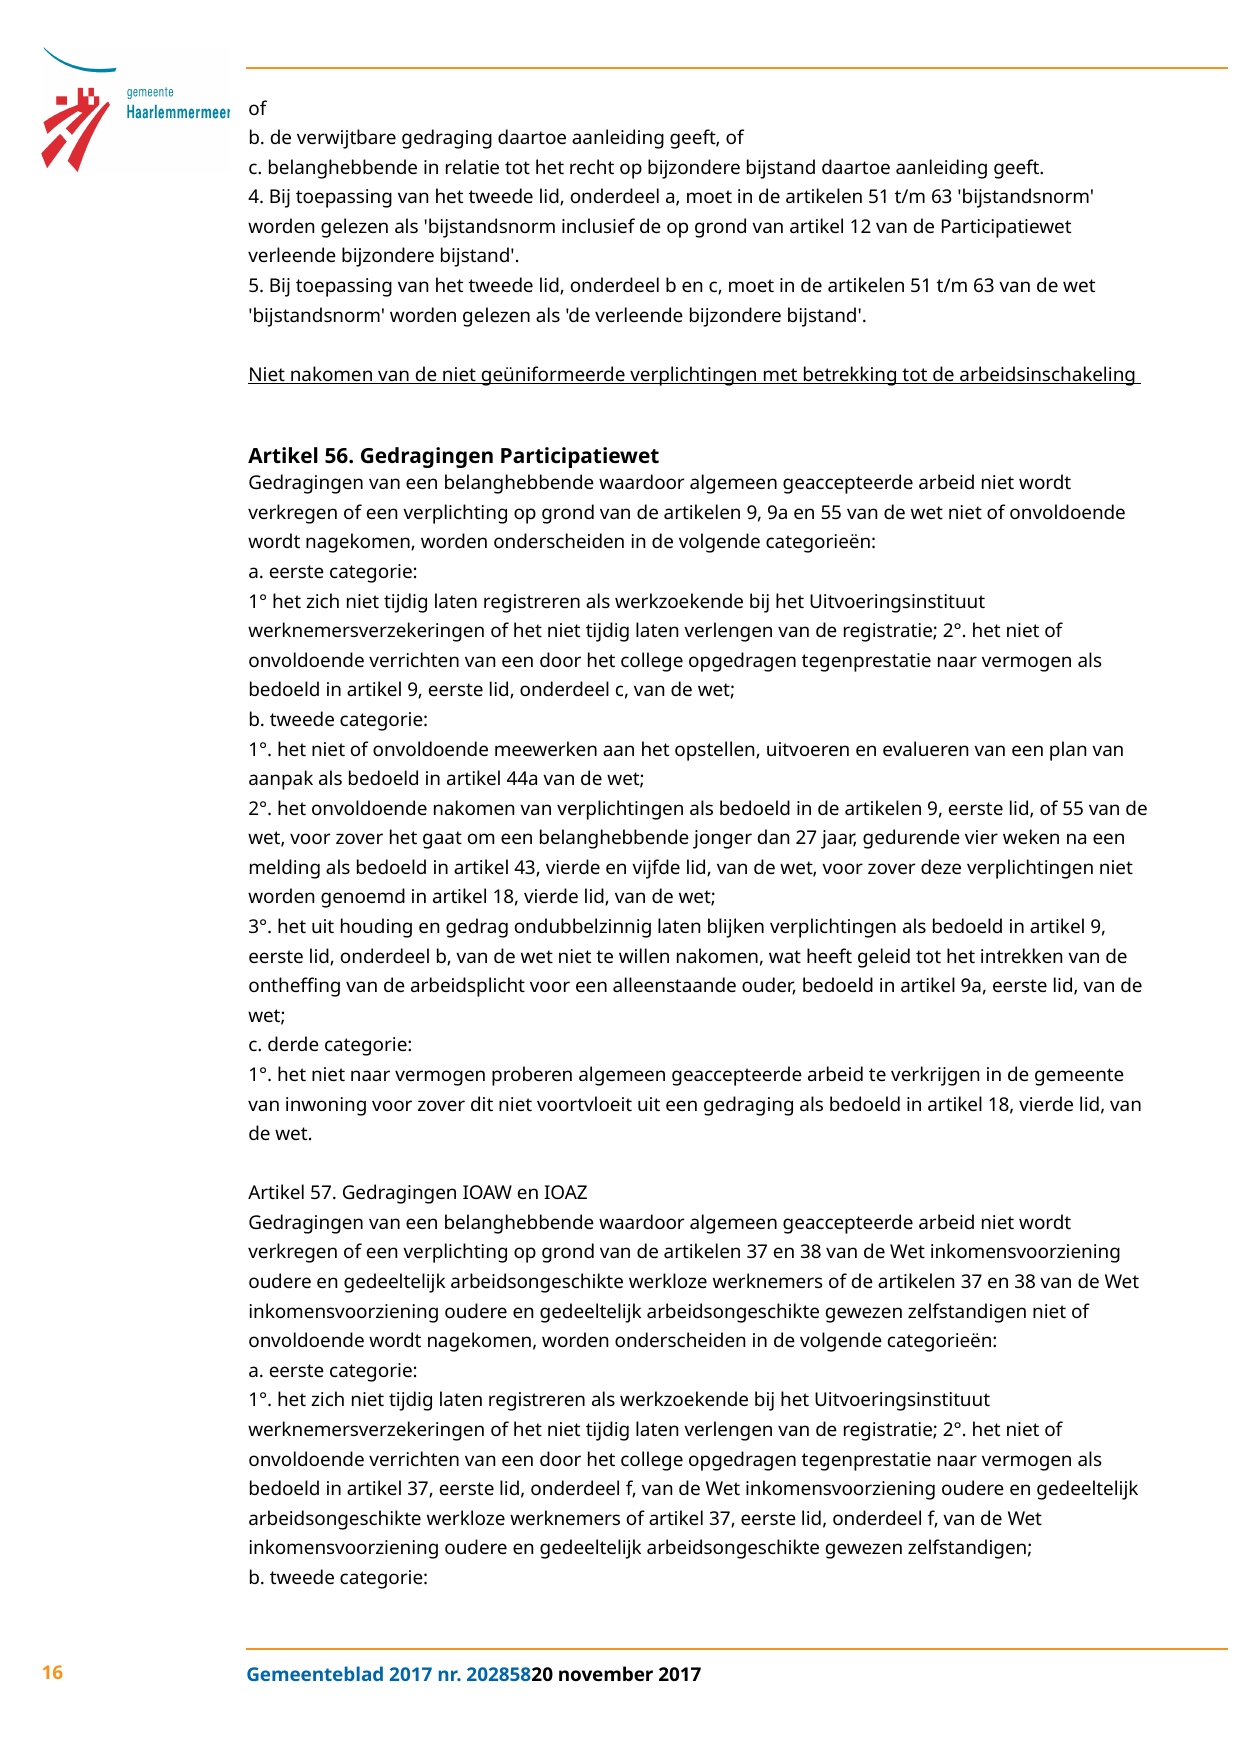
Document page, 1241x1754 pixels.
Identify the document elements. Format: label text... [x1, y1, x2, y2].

text c. belanghebbende in relatie tot het recht op bijzondere bijstand daartoe aanleiding geeft. [248, 154, 1152, 180]
text b. de verwijtbare gedraging daartoe aanleiding geeft, of [248, 124, 1152, 150]
text 1°. het zich niet tijdig laten registreren als werkzoekende bij het Uitvoeringsinstituut werknemersverzekeringen of het niet tijdig laten verlengen van de registratie; 2°. het niet of onvoldoende verrichten van een door het college opgedragen tegenprestatie naar vermogen als bedoeld in artikel 37, eerste lid, onderdeel f, van de Wet inkomensvoorziening oudere en gedeeltelijk arbeidsongeschikte werkloze werknemers of artikel 37, eerste lid, onderdeel f, van de Wet inkomensvoorziening oudere en gedeeltelijk arbeidsongeschikte gewezen zelfstandigen; [248, 1387, 1152, 1560]
text of [248, 95, 1152, 121]
text 2°. het onvoldoende nakomen van verplichtingen als bedoeld in de artikelen 9, eerste lid, of 55 van de wet, voor zover het gaat om een belanghebbende jonger dan 27 jaar, gedurende vier weken na een melding als bedoeld in artikel 43, vierde en vijfde lid, van de wet, voor zover deze verplichtingen niet worden genoemd in artikel 18, vierde lid, van de wet; [248, 795, 1152, 909]
text c. derde categorie: [248, 1032, 1152, 1057]
text Artikel 56. Gedragingen Participatiewet [248, 441, 1152, 469]
picture [41, 47, 231, 172]
text b. tweede categorie: [248, 1564, 1152, 1590]
text 1°. het niet of onvoldoende meewerken aan het opstellen, uitvoeren en evalueren van een plan van aanpak als bedoeld in artikel 44a van de wet; [248, 736, 1152, 791]
text 1°. het niet naar vermogen proberen algemeen geaccepteerde arbeid te verkrijgen in de gemeente van inwoning voor zover dit niet voortvloeit uit een gedraging als bedoeld in artikel 18, vierde lid, van de wet. [248, 1061, 1152, 1146]
text a. eerste categorie: [248, 558, 1152, 584]
text 5. Bij toepassing van het tweede lid, onderdeel b en c, moet in de artikelen 51 t/m 63 van de wet 'bijstandsnorm' worden gelezen als 'de verleende bijzondere bijstand'. [248, 272, 1152, 328]
text Gedragingen van een belanghebbende waardoor algemeen geaccepteerde arbeid niet wordt verkregen of een verplichting op grond van de artikelen 37 en 38 van de Wet inkomensvoorziening oudere en gedeeltelijk arbeidsongeschikte werkloze werknemers of de artikelen 37 en 38 van de Wet inkomensvoorziening oudere en gedeeltelijk arbeidsongeschikte gewezen zelfstandigen niet of onvoldoende wordt nagekomen, worden onderscheiden in de volgende categorieën: [248, 1209, 1152, 1353]
text Niet nakomen van de niet geüniformeerde verplichtingen met betrekking tot de arbeidsinschakeling [248, 361, 1152, 387]
text 3°. het uit houding en gedrag ondubbelzinnig laten blijken verplichtingen als bedoeld in artikel 9, eerste lid, onderdeel b, van de wet niet te willen nakomen, wat heeft geleid tot het intrekken van de ontheffing van de arbeidsplicht voor een alleenstaande ouder, bedoeld in artikel 9a, eerste lid, van de wet; [248, 913, 1152, 1028]
text Gedragingen van een belanghebbende waardoor algemeen geaccepteerde arbeid niet wordt verkregen of een verplichting op grond van de artikelen 9, 9a en 55 van de wet niet of onvoldoende wordt nagekomen, worden onderscheiden in de volgende categorieën: [248, 469, 1152, 554]
text b. tweede categorie: [248, 706, 1152, 732]
text Artikel 57. Gedragingen IOAW en IOAZ [248, 1179, 1152, 1205]
text 1° het zich niet tijdig laten registreren als werkzoekende bij het Uitvoeringsinstituut werknemersverzekeringen of het niet tijdig laten verlengen van de registratie; 2°. het niet of onvoldoende verrichten van een door het college opgedragen tegenprestatie naar vermogen als bedoeld in artikel 9, eerste lid, onderdeel c, van de wet; [248, 588, 1152, 702]
text 4. Bij toepassing van het tweede lid, onderdeel a, moet in de artikelen 51 t/m 63 'bijstandsnorm' worden gelezen als 'bijstandsnorm inclusief de op grond van artikel 12 van de Participatiewet verleende bijzondere bijstand'. [248, 183, 1152, 268]
text a. eerste categorie: [248, 1357, 1152, 1383]
